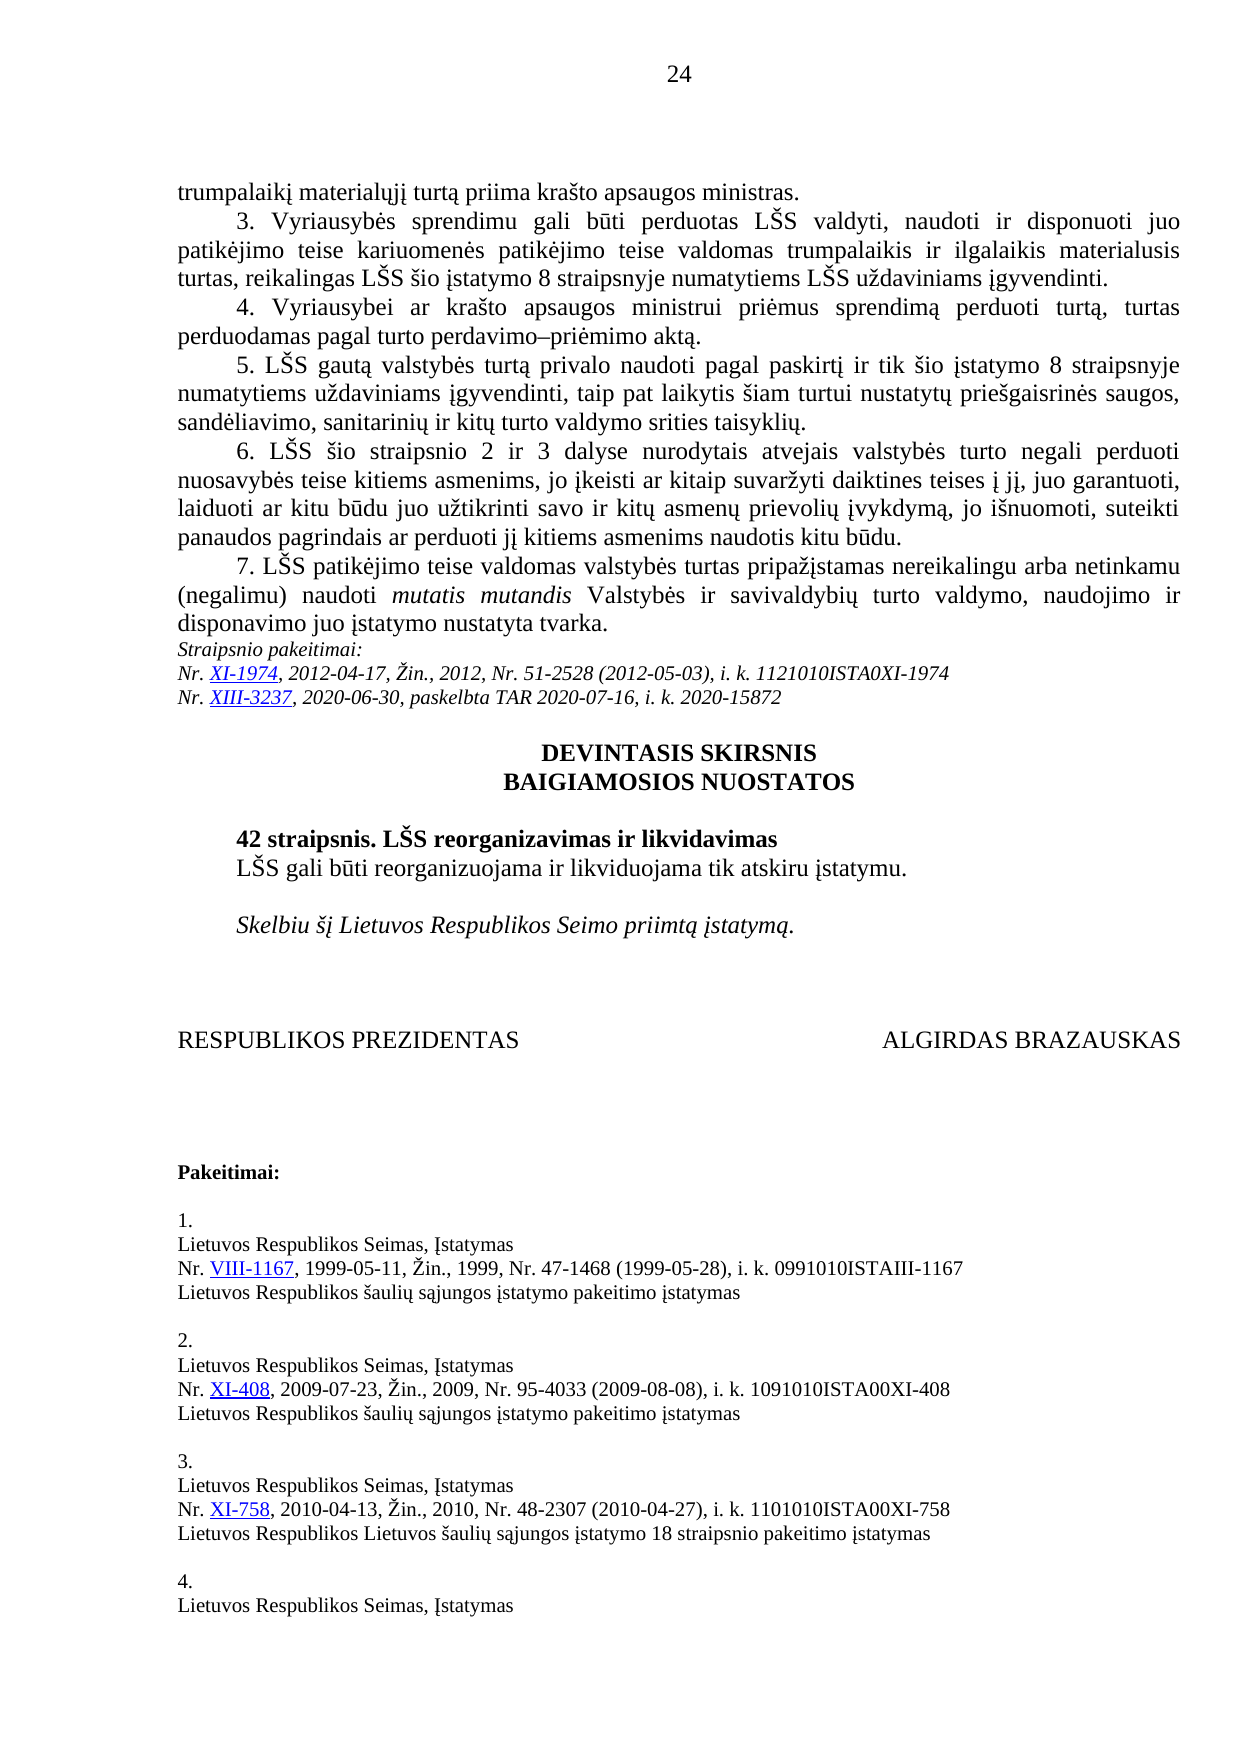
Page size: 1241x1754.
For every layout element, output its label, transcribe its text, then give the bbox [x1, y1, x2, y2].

text 6. LŠS šio straipsnio 2 ir 3 dalyse nurodytais atvejais valstybės turto negali perduoti nuosavybės teise kitiems asmenims, jo įkeisti ar kitaip suvaržyti daiktines teises į jį, juo garantuoti, laiduoti ar kitu būdu juo užtikrinti savo ir kitų asmenų prievolių įvykdymą, jo išnuomoti, suteikti panaudos pagrindais ar perduoti jį kitiems asmenims naudotis kitu būdu. [177, 436, 1181, 551]
text Nr. XI-1974, 2012-04-17, Žin., 2012, Nr. 51-2528 (2012-05-03), i. k. 1121010ISTA0XI-1974 [177, 661, 1181, 685]
text 4. Vyriausybei ar krašto apsaugos ministrui priėmus sprendimą perduoti turtą, turtas perduodamas pagal turto perdavimo–priėmimo aktą. [177, 292, 1181, 350]
text 4. [177, 1569, 1181, 1593]
text 5. LŠS gautą valstybės turtą privalo naudoti pagal paskirtį ir tik šio įstatymo 8 straipsnyje numatytiems uždaviniams įgyvendinti, taip pat laikytis šiam turtui nustatytų priešgaisrinės saugos, sandėliavimo, sanitarinių ir kitų turto valdymo srities taisyklių. [177, 350, 1181, 436]
text 3. [177, 1449, 1181, 1473]
text Lietuvos Respublikos Seimas, Įstatymas [177, 1232, 1181, 1256]
text DEVINTASIS SKIRSNIS [177, 738, 1181, 767]
text 42 straipsnis. LŠS reorganizavimas ir likvidavimas [177, 824, 1181, 853]
text Lietuvos Respublikos Seimas, Įstatymas [177, 1473, 1181, 1497]
text Nr. XI-408, 2009-07-23, Žin., 2009, Nr. 95-4033 (2009-08-08), i. k. 1091010ISTA00XI-408 [177, 1377, 1181, 1401]
text 7. LŠS patikėjimo teise valdomas valstybės turtas pripažįstamas nereikalingu arba netinkamu (negalimu) naudoti mutatis mutandis Valstybės ir savivaldybių turto valdymo, naudojimo ir disponavimo juo įstatymo nustatyta tvarka. [177, 551, 1181, 637]
text Nr. XIII-3237, 2020-06-30, paskelbta TAR 2020-07-16, i. k. 2020-15872 [177, 685, 1181, 709]
text Straipsnio pakeitimai: [177, 637, 1181, 661]
text 3. Vyriausybės sprendimu gali būti perduotas LŠS valdyti, naudoti ir disponuoti juo patikėjimo teise kariuomenės patikėjimo teise valdomas trumpalaikis ir ilgalaikis materialusis turtas, reikalingas LŠS šio įstatymo 8 straipsnyje numatytiems LŠS uždaviniams įgyvendinti. [177, 206, 1181, 292]
text BAIGIAMOSIOS NUOSTATOS [177, 767, 1181, 796]
text Lietuvos Respublikos šaulių sąjungos įstatymo pakeitimo įstatymas [177, 1280, 1181, 1304]
text Skelbiu šį Lietuvos Respublikos Seimo priimtą įstatymą. [177, 911, 1181, 939]
text trumpalaikį materialųjį turtą priima krašto apsaugos ministras. [177, 177, 1181, 206]
text Lietuvos Respublikos Lietuvos šaulių sąjungos įstatymo 18 straipsnio pakeitimo įstatymas [177, 1521, 1181, 1545]
text 1. [177, 1208, 1181, 1232]
text Nr. XI-758, 2010-04-13, Žin., 2010, Nr. 48-2307 (2010-04-27), i. k. 1101010ISTA00XI-758 [177, 1497, 1181, 1521]
text 2. [177, 1328, 1181, 1352]
text Pakeitimai: [177, 1160, 1181, 1184]
text RESPUBLIKOS PREZIDENTAS ALGIRDAS BRAZAUSKAS [177, 1026, 1181, 1054]
text LŠS gali būti reorganizuojama ir likviduojama tik atskiru įstatymu. [177, 853, 1181, 882]
text Lietuvos Respublikos Seimas, Įstatymas [177, 1352, 1181, 1377]
text Lietuvos Respublikos Seimas, Įstatymas [177, 1593, 1181, 1617]
text Nr. VIII-1167, 1999-05-11, Žin., 1999, Nr. 47-1468 (1999-05-28), i. k. 0991010ISTAIII-1167 [177, 1256, 1181, 1280]
text Lietuvos Respublikos šaulių sąjungos įstatymo pakeitimo įstatymas [177, 1401, 1181, 1425]
